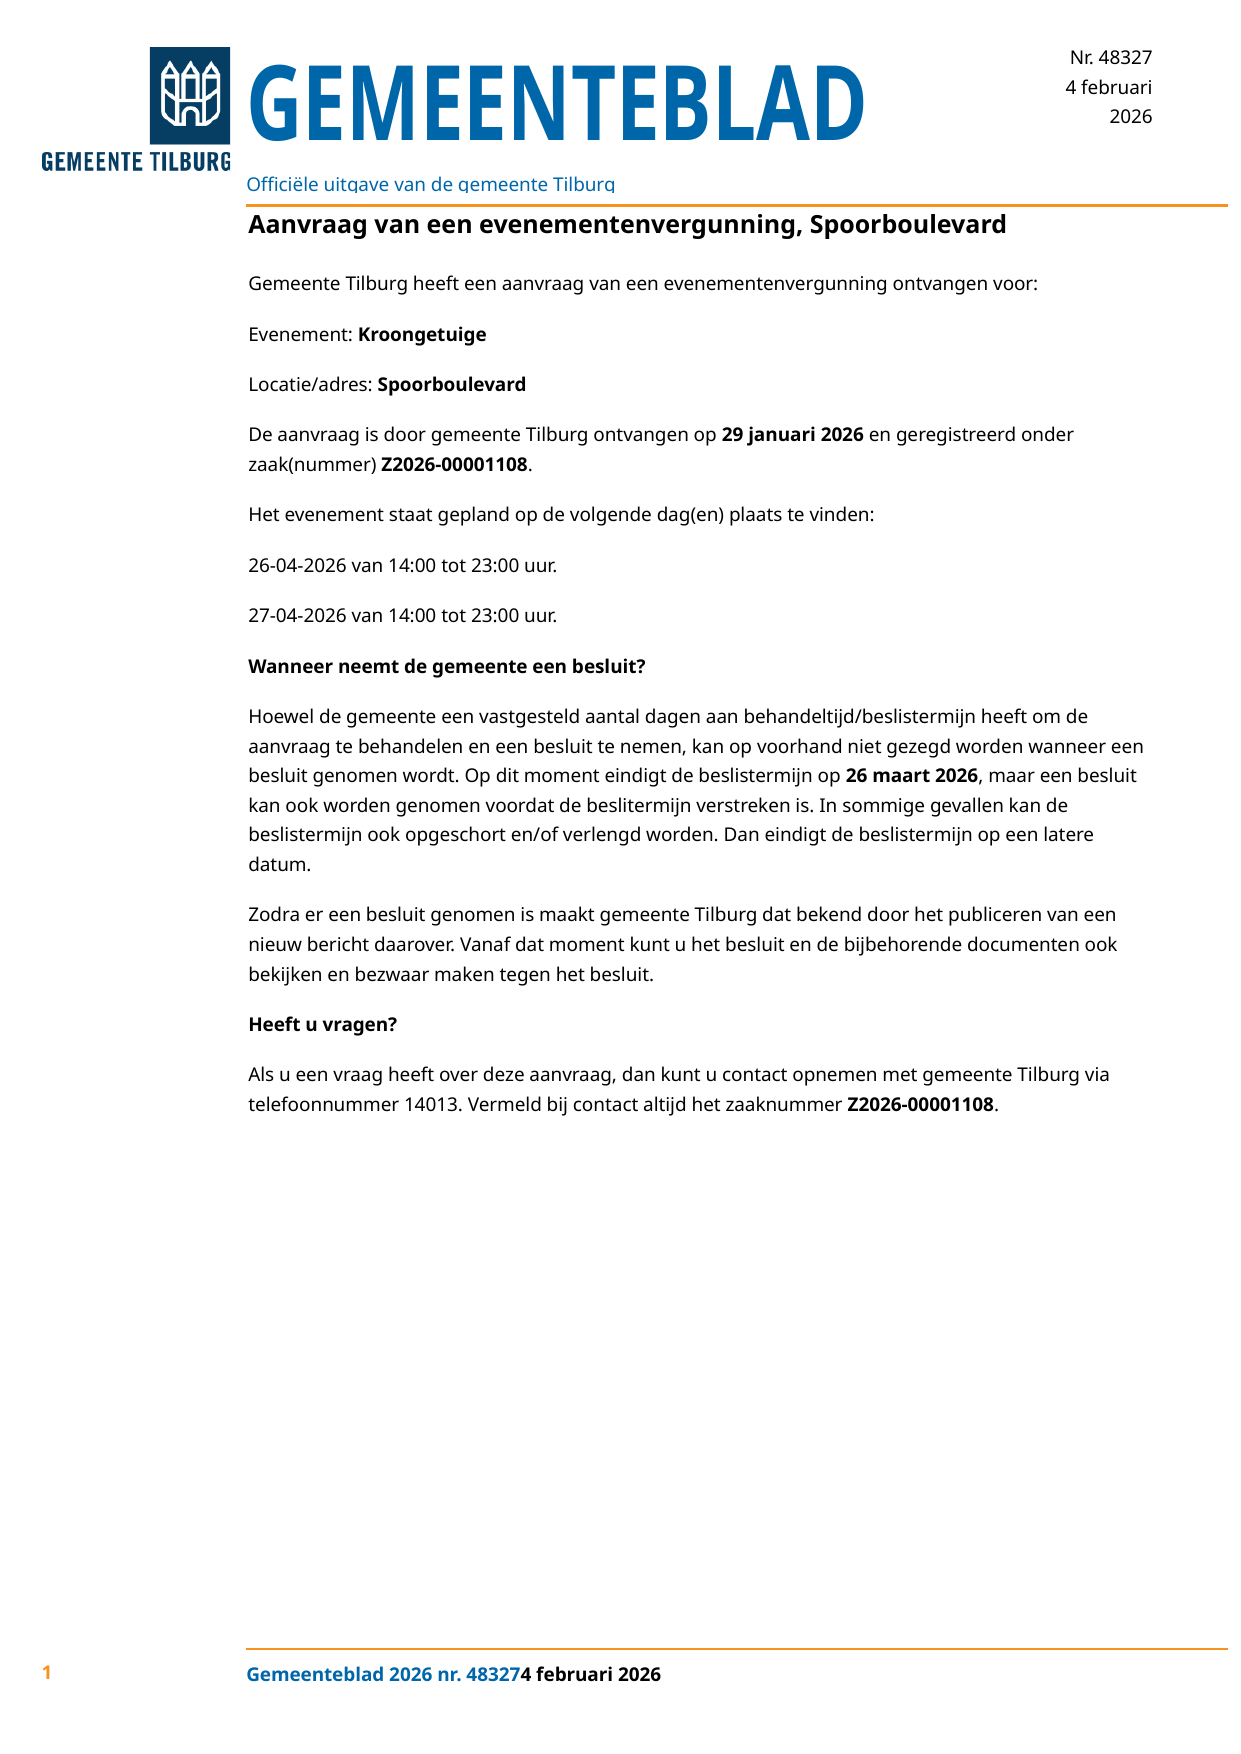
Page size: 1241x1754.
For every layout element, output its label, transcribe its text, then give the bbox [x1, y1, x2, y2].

text Evenement: Kroongetuige [248, 321, 1152, 346]
text Aanvraag van een evenementenvergunning, Spoorboulevard [248, 207, 1152, 241]
text Het evenement staat gepland op de volgende dag(en) plaats te vinden: [248, 502, 1152, 527]
text Als u een vraag heeft over deze aanvraag, dan kunt u contact opnemen met gemeente Tilburg via telefoonnummer 14013. Vermeld bij contact altijd het zaaknummer Z2026-00001108. [248, 1062, 1152, 1117]
text Locatie/adres: Spoorboulevard [248, 371, 1152, 397]
text Wanneer neemt de gemeente een besluit? [248, 653, 1152, 678]
text 27-04-2026 van 14:00 tot 23:00 uur. [248, 602, 1152, 628]
picture [41, 47, 231, 172]
text Zodra er een besluit genomen is maakt gemeente Tilburg dat bekend door het publiceren van een nieuw bericht daarover. Vanaf dat moment kunt u het besluit en de bijbehorende documenten ook bekijken en bezwaar maken tegen het besluit. [248, 902, 1152, 986]
text De aanvraag is door gemeente Tilburg ontvangen op 29 januari 2026 en geregistreerd onder zaak(nummer) Z2026-00001108. [248, 422, 1152, 477]
text Hoewel de gemeente een vastgesteld aantal dagen aan behandeltijd/beslistermijn heeft om de aanvraag te behandelen en een besluit te nemen, kan op voorhand niet gezegd worden wanneer een besluit genomen wordt. Op dit moment eindigt de beslistermijn op 26 maart 2026, maar een besluit kan ook worden genomen voordat de beslitermijn verstreken is. In sommige gevallen kan de beslistermijn ook opgeschort en/of verlengd worden. Dan eindigt de beslistermijn op een latere datum. [248, 703, 1152, 877]
text Gemeente Tilburg heeft een aanvraag van een evenementenvergunning ontvangen voor: [248, 270, 1152, 296]
text Heeft u vragen? [248, 1011, 1152, 1037]
text 26-04-2026 van 14:00 tot 23:00 uur. [248, 552, 1152, 578]
